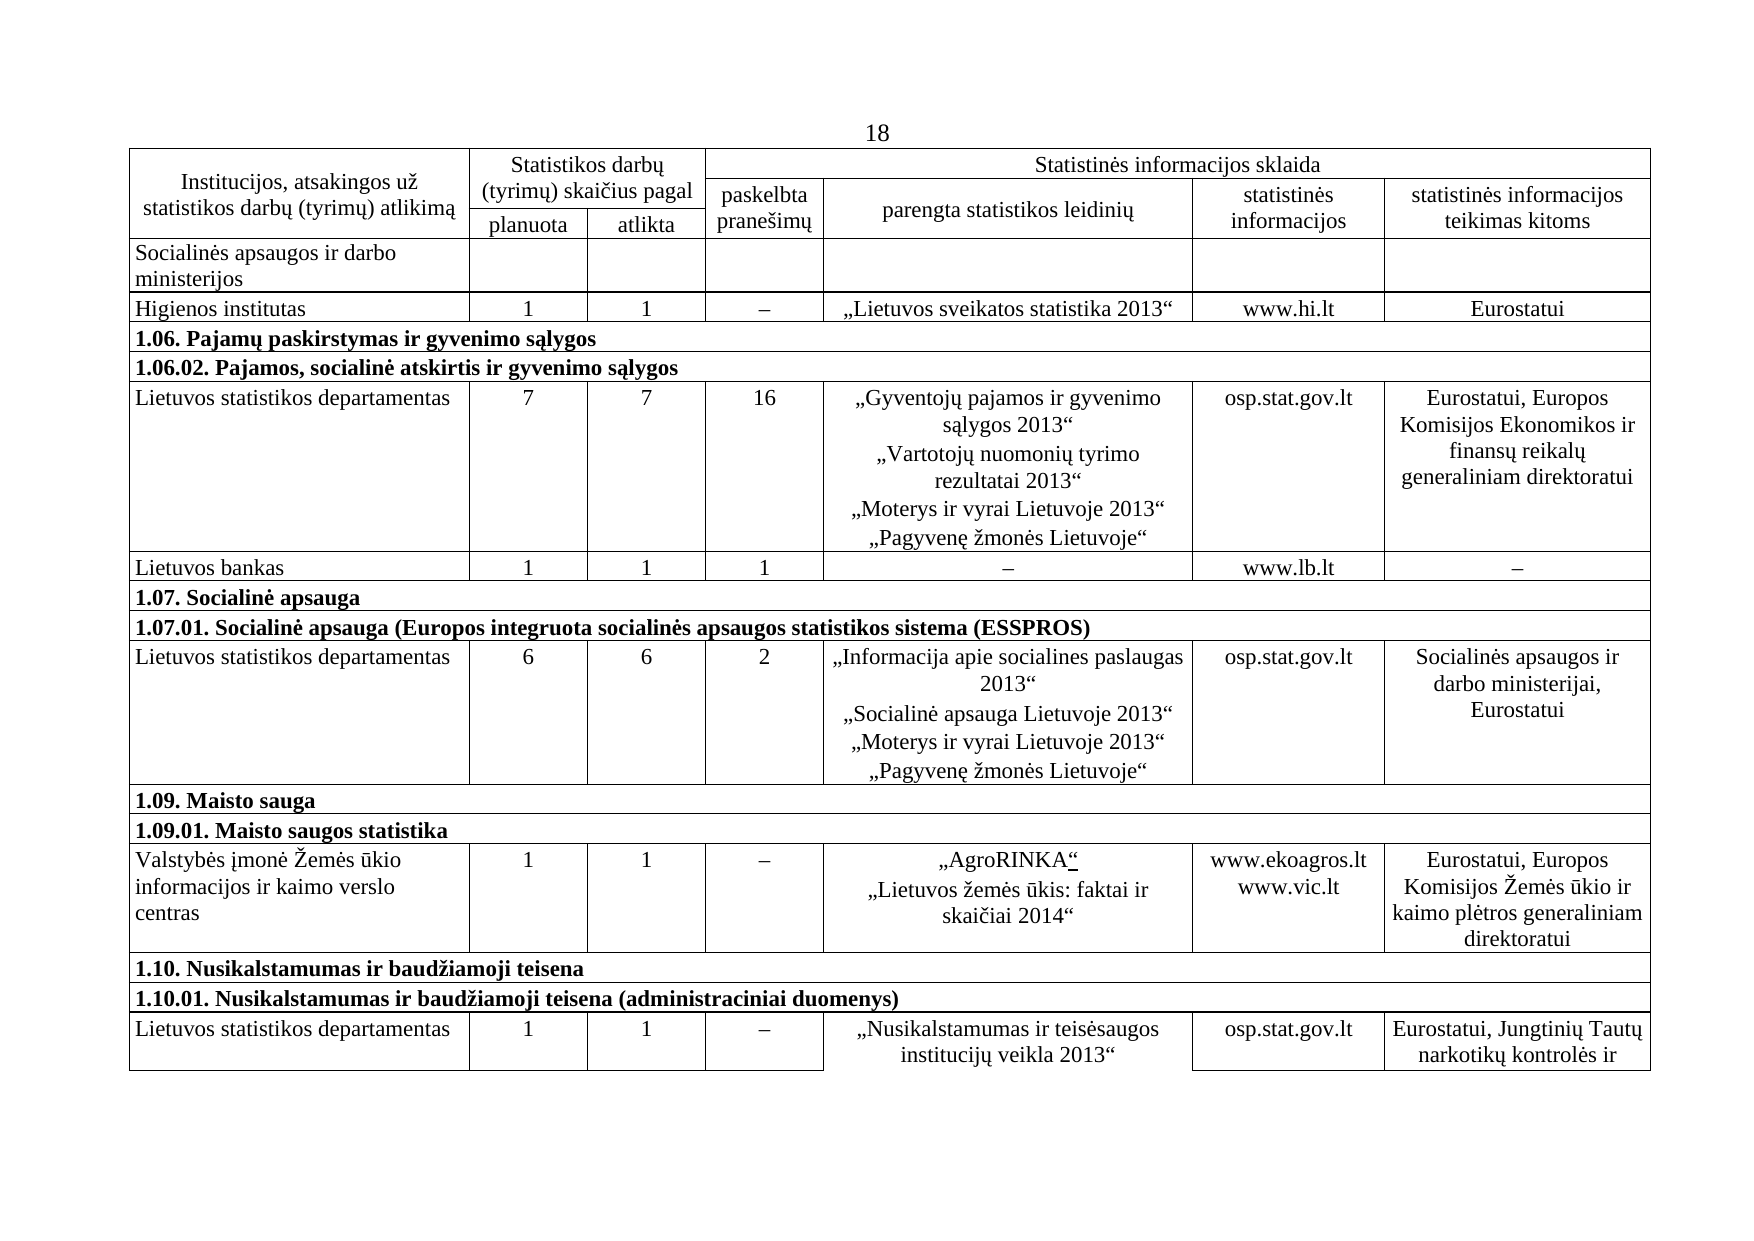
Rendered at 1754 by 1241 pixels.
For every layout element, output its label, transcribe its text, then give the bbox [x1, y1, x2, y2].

table_cell osp.stat.gov.lt [1193, 641, 1384, 783]
table_cell „AgroRINKA“ [824, 844, 1192, 873]
table_cell Higienos institutas [130, 293, 469, 321]
table_cell – [706, 239, 823, 291]
table_cell Socialinės apsaugos ir darbo ministerijos [130, 239, 469, 291]
table_cell osp.stat.gov.lt [1193, 1013, 1384, 1070]
table_cell 1 [470, 844, 587, 952]
table_cell atlikta [588, 209, 705, 238]
table_cell 1 [706, 552, 823, 580]
table_cell statistinės informacijos skelbimas interneto svetainėse [1193, 179, 1384, 238]
table_cell statistinės informacijos teikimas kitoms institucijoms [1385, 179, 1650, 238]
table_cell planuota [470, 209, 587, 238]
table_cell „Informacija apie socialines paslaugas 2013“ [824, 641, 1192, 696]
table_cell Eurostatui, Jungtinių Tautų narkotikų kontrolės ir nusikalstamumo prevencijos biurui [1385, 1013, 1650, 1070]
table_cell 16 [706, 382, 823, 551]
table_cell 1 [588, 552, 705, 580]
table_cell [470, 239, 587, 291]
table_cell 1 [470, 552, 587, 580]
table_cell „Lietuvos žemės ūkis: faktai ir skaičiai 2014“ [824, 873, 1192, 952]
table_cell „Vartotojų nuomonių tyrimo rezultatai 2013“ „Moterys ir vyrai Lietuvoje 2013“ „Pagyvenę žmonės Lietuvoje“ [824, 437, 1192, 551]
table_cell 6 [470, 641, 587, 783]
table_cell Socialinės apsaugos ir darbo ministerijai, Eurostatui [1385, 641, 1650, 783]
table_cell Lietuvos bankas [130, 552, 469, 580]
table_cell „Gyventojų pajamos ir gyvenimo sąlygos 2013“ [824, 382, 1192, 437]
table_cell 1 [588, 844, 705, 952]
table_cell Eurostatui [1385, 239, 1650, 291]
table_cell – [824, 552, 1192, 580]
table_cell Lietuvos statistikos departamentas [130, 1013, 469, 1070]
table_cell www.ekoagros.lt www.vic.lt [1193, 844, 1384, 952]
table_header Institucijos, atsakingos už statistikos darbų (tyrimų) atlikimą [130, 149, 469, 238]
table_cell 1.07.01. Socialinė apsauga (Europos integruota socialinės apsaugos statistikos sistema (ESSPROS) [130, 611, 1650, 640]
table_cell 1.10.01. Nusikalstamumas ir baudžiamoji teisena (administraciniai duomenys) [130, 983, 1650, 1011]
table_cell 1 [588, 293, 705, 321]
table_cell „Nusikalstamumas ir teisėsaugos institucijų veikla 2013“ [824, 1013, 1192, 1070]
table_cell Eurostatui, Europos Komisijos Ekonomikos ir finansų reikalų generaliniam direktoratui [1385, 382, 1650, 551]
table_cell „Lietuvos sveikatos statistika 2013“ [824, 293, 1192, 321]
table_cell www.hi.lt [1193, 293, 1384, 321]
table_cell 7 [588, 382, 705, 551]
table_cell Eurostatui, Europos Komisijos Žemės ūkio ir kaimo plėtros generaliniam direktoratui [1385, 844, 1650, 952]
table_cell 1 [470, 1013, 587, 1070]
table_cell parengta statistikos leidinių [824, 179, 1192, 238]
table_cell 1.06.02. Pajamos, socialinė atskirtis ir gyvenimo sąlygos [130, 352, 1650, 381]
table_cell 1 [588, 1013, 705, 1070]
table_cell 1.09. Maisto sauga [130, 785, 1650, 813]
table_cell 1.10. Nusikalstamumas ir baudžiamoji teisena [130, 953, 1650, 982]
table_cell [824, 239, 1192, 291]
table_header Statistikos darbų (tyrimų) skaičius pagal periodiškumą [470, 149, 705, 208]
table_cell Valstybės įmonė Žemės ūkio informacijos ir kaimo verslo centras [130, 844, 469, 952]
table_cell 1 [470, 293, 587, 321]
table_cell 1.07. Socialinė apsauga [130, 581, 1650, 610]
table_cell www.vdi.lt [1193, 239, 1384, 291]
table_cell 6 [588, 641, 705, 783]
table_cell [588, 239, 705, 291]
table_cell Eurostatui [1385, 293, 1650, 321]
table_cell – [706, 844, 823, 952]
table_cell – [706, 1013, 823, 1070]
table_cell Lietuvos statistikos departamentas [130, 382, 469, 551]
table_cell paskelbta pranešimų spaudai [706, 179, 823, 238]
table_cell 1.06. Pajamų paskirstymas ir gyvenimo sąlygos [130, 322, 1650, 351]
table_header Statistinės informacijos sklaida [706, 149, 1650, 177]
table_cell 2 [706, 641, 823, 783]
table_cell 1.09.01. Maisto saugos statistika [130, 814, 1650, 843]
table_cell – [1385, 552, 1650, 580]
table_cell www.lb.lt [1193, 552, 1384, 580]
table_cell – [706, 293, 823, 321]
table_cell 7 [470, 382, 587, 551]
table_cell „Socialinė apsauga Lietuvoje 2013“ „Moterys ir vyrai Lietuvoje 2013“ „Pagyvenę žmonės Lietuvoje“ [824, 696, 1192, 783]
table_cell osp.stat.gov.lt [1193, 382, 1384, 551]
table_cell Lietuvos statistikos departamentas [130, 641, 469, 783]
